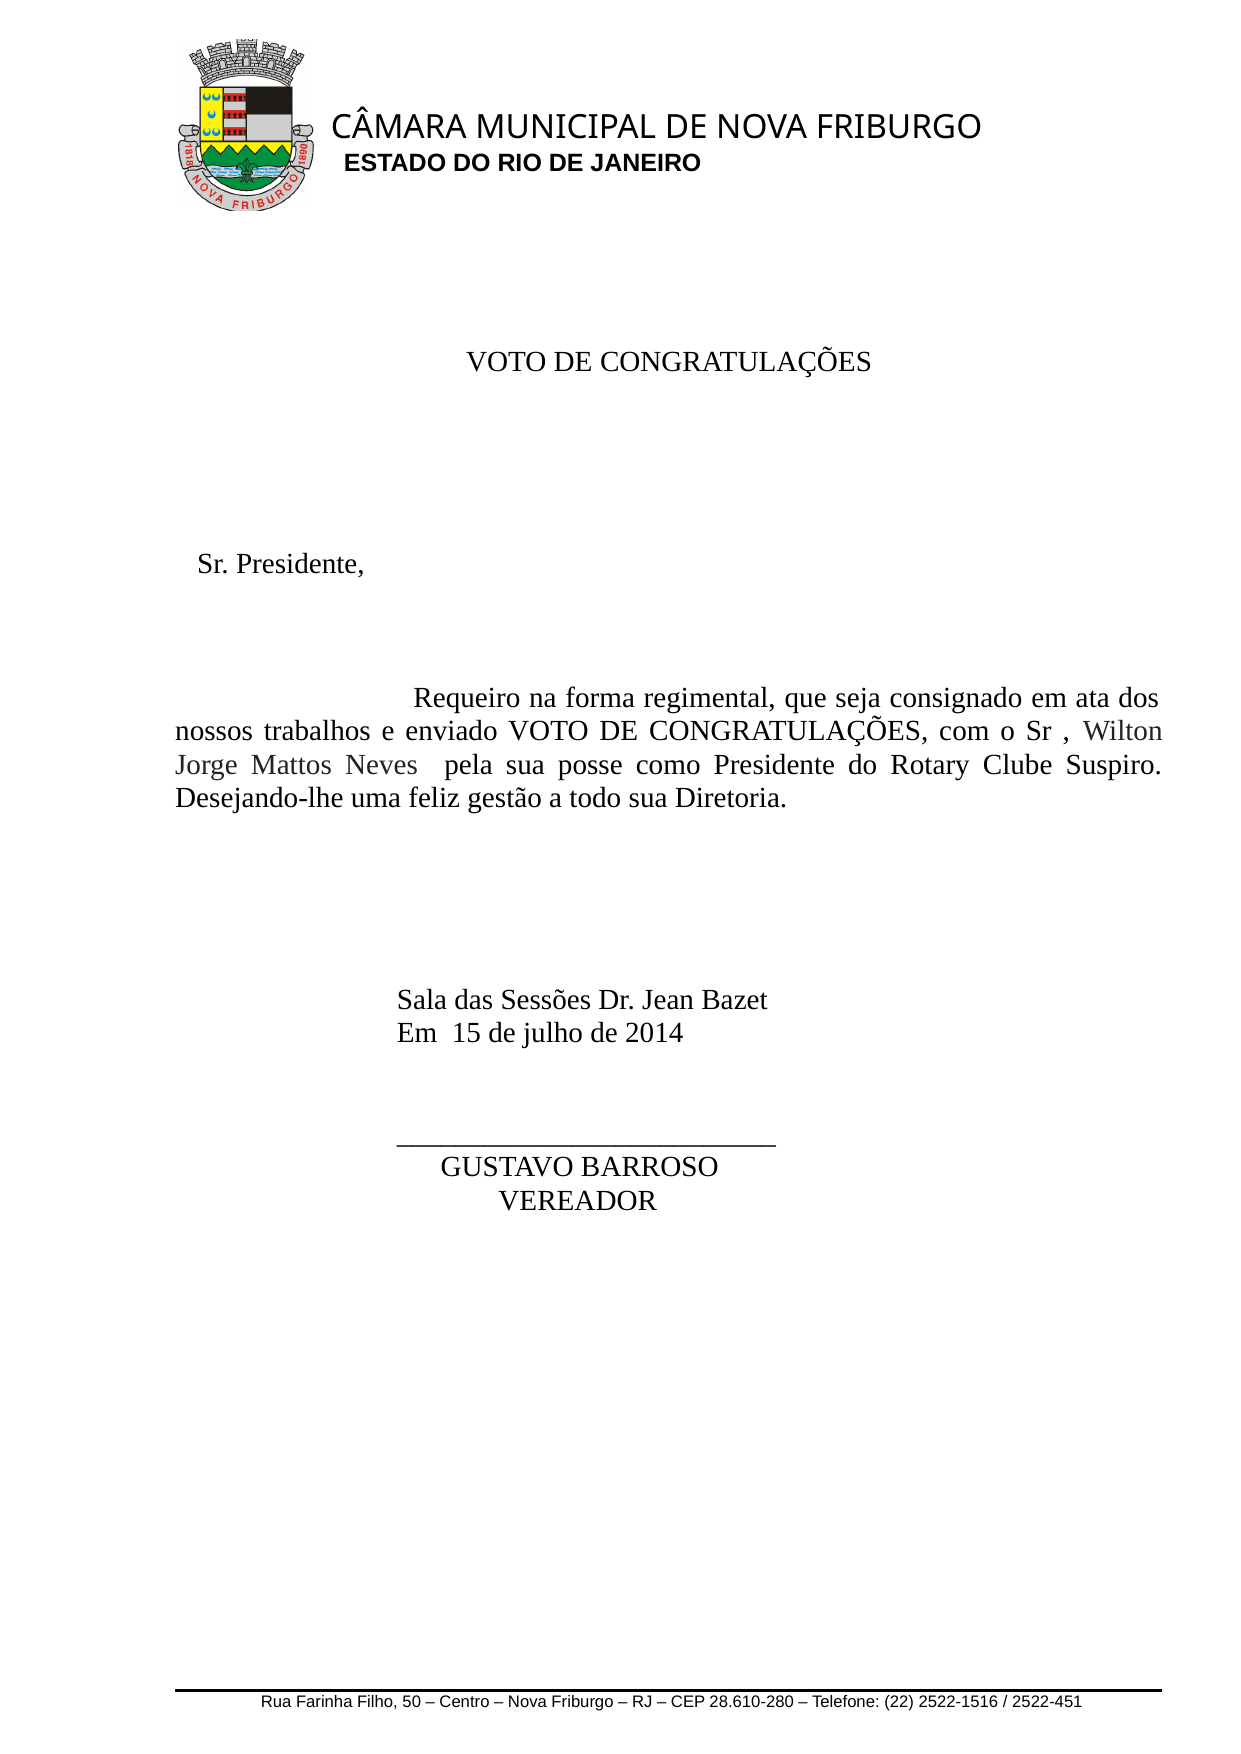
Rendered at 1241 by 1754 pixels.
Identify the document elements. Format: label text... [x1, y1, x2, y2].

text Sala das Sessões Dr. Jean Bazet [175, 982, 1162, 1015]
text Requeiro na forma regimental, que seja consignado em ata dos nossos trabalhos e enviado VOTO DE CONGRATULAÇÕES, com o Sr , Wilton Jorge Mattos Neves pela sua posse como Presidente do Rotary Clube Suspiro. Desejando-lhe uma feliz gestão a todo sua Diretoria. [175, 680, 1162, 814]
text VOTO DE CONGRATULAÇÕES [175, 344, 1162, 378]
text VEREADOR [175, 1183, 1162, 1217]
text GUSTAVO BARROSO [175, 1149, 1162, 1183]
text Em 15 de julho de 2014 [175, 1015, 1162, 1049]
text Sr. Presidente, [175, 546, 1162, 579]
text __________________________ [175, 1116, 1162, 1149]
